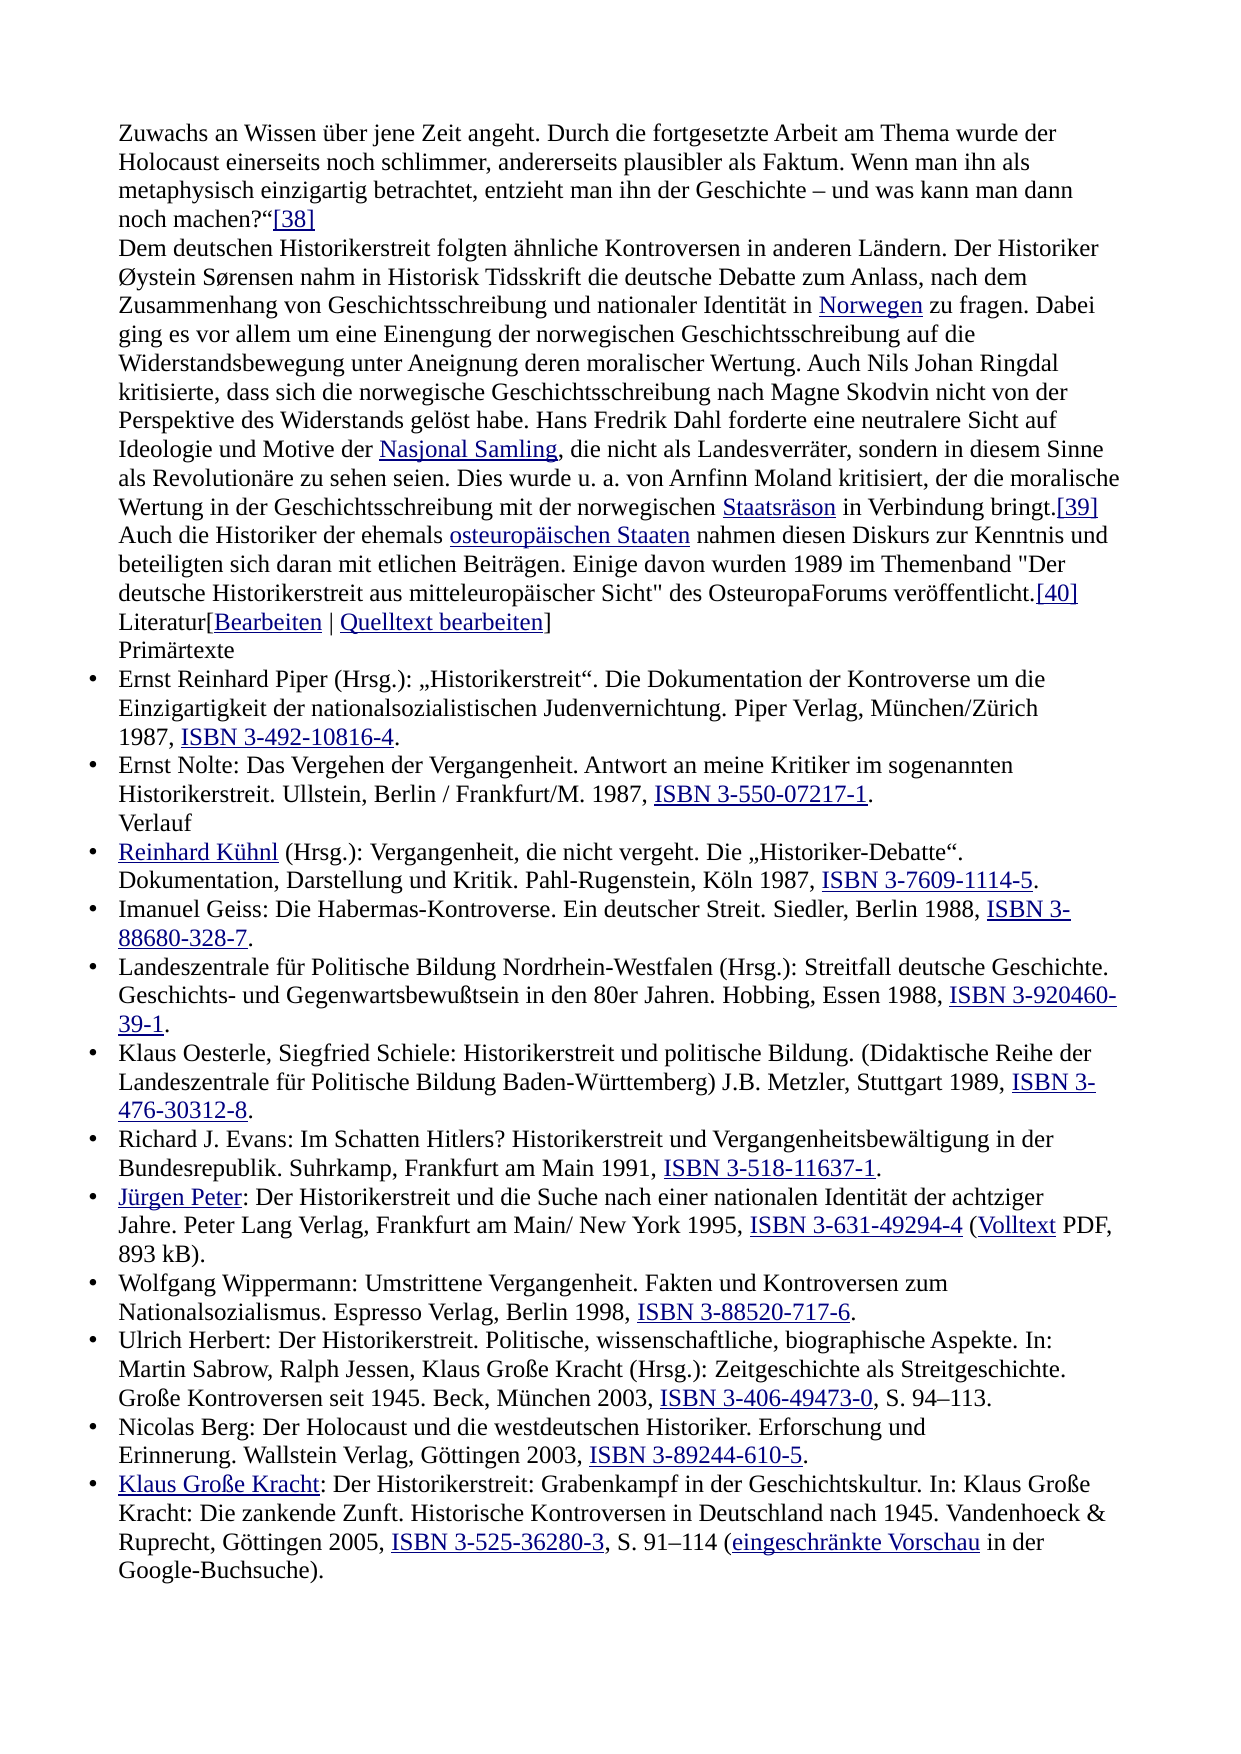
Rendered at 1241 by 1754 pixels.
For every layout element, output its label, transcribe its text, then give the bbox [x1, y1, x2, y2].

text Primärtexte [118, 636, 1122, 664]
list Wolfgang Wippermann: Umstrittene Vergangenheit. Fakten und Kontroversen zum Nationalsozialismus. Espresso Verlag, Berlin 1998, ISBN 3-88520-717-6. [118, 1268, 1122, 1326]
text Dem deutschen Historikerstreit folgten ähnliche Kontroversen in anderen Ländern. Der Historiker Øystein Sørensen nahm in Historisk Tidsskrift die deutsche Debatte zum Anlass, nach dem Zusammenhang von Geschichtsschreibung und nationaler Identität in Norwegen zu fragen. Dabei ging es vor allem um eine Einengung der norwegischen Geschichtsschreibung auf die Widerstandsbewegung unter Aneignung deren moralischer Wertung. Auch Nils Johan Ringdal kritisierte, dass sich die norwegische Geschichtsschreibung nach Magne Skodvin nicht von der Perspektive des Widerstands gelöst habe. Hans Fredrik Dahl forderte eine neutralere Sicht auf Ideologie und Motive der Nasjonal Samling, die nicht als Landesverräter, sondern in diesem Sinne als Revolutionäre zu sehen seien. Dies wurde u. a. von Arnfinn Moland kritisiert, der die moralische Wertung in der Geschichtsschreibung mit der norwegischen Staatsräson in Verbindung bringt.[39] [118, 233, 1122, 521]
text Auch die Historiker der ehemals osteuropäischen Staaten nahmen diesen Diskurs zur Kenntnis und beteiligten sich daran mit etlichen Beiträgen. Einige davon wurden 1989 im Themenband "Der deutsche Historikerstreit aus mitteleuropäischer Sicht" des OsteuropaForums veröffentlicht.[40] [118, 521, 1122, 607]
text Zuwachs an Wissen über jene Zeit angeht. Durch die fortgesetzte Arbeit am Thema wurde der Holocaust einerseits noch schlimmer, andererseits plausibler als Faktum. Wenn man ihn als metaphysisch einzigartig betrachtet, entzieht man ihn der Geschichte – und was kann man dann noch machen?“[38] [118, 118, 1122, 233]
list Richard J. Evans: Im Schatten Hitlers? Historikerstreit und Vergangenheitsbewältigung in der Bundesrepublik. Suhrkamp, Frankfurt am Main 1991, ISBN 3-518-11637-1. [118, 1124, 1122, 1182]
list Reinhard Kühnl (Hrsg.): Vergangenheit, die nicht vergeht. Die „Historiker-Debatte“. Dokumentation, Darstellung und Kritik. Pahl-Rugenstein, Köln 1987, ISBN 3-7609-1114-5. [118, 837, 1122, 894]
list Klaus Oesterle, Siegfried Schiele: Historikerstreit und politische Bildung. (Didaktische Reihe der Landeszentrale für Politische Bildung Baden-Württemberg) J.B. Metzler, Stuttgart 1989, ISBN 3-476-30312-8. [118, 1038, 1122, 1124]
text Literatur[Bearbeiten | Quelltext bearbeiten] [118, 607, 1122, 636]
list Ernst Nolte: Das Vergehen der Vergangenheit. Antwort an meine Kritiker im sogenannten Historikerstreit. Ullstein, Berlin / Frankfurt/M. 1987, ISBN 3-550-07217-1. [118, 751, 1122, 808]
list Landeszentrale für Politische Bildung Nordrhein-Westfalen (Hrsg.): Streitfall deutsche Geschichte. Geschichts- und Gegenwartsbewußtsein in den 80er Jahren. Hobbing, Essen 1988, ISBN 3-920460-39-1. [118, 952, 1122, 1038]
list Nicolas Berg: Der Holocaust und die westdeutschen Historiker. Erforschung und Erinnerung. Wallstein Verlag, Göttingen 2003, ISBN 3-89244-610-5. [118, 1412, 1122, 1469]
list Imanuel Geiss: Die Habermas-Kontroverse. Ein deutscher Streit. Siedler, Berlin 1988, ISBN 3-88680-328-7. [118, 894, 1122, 952]
text Verlauf [118, 808, 1122, 837]
list Ernst Reinhard Piper (Hrsg.): „Historikerstreit“. Die Dokumentation der Kontroverse um die Einzigartigkeit der nationalsozialistischen Judenvernichtung. Piper Verlag, München/Zürich 1987, ISBN 3-492-10816-4. [118, 664, 1122, 751]
list Ulrich Herbert: Der Historikerstreit. Politische, wissenschaftliche, biographische Aspekte. In: Martin Sabrow, Ralph Jessen, Klaus Große Kracht (Hrsg.): Zeitgeschichte als Streitgeschichte. Große Kontroversen seit 1945. Beck, München 2003, ISBN 3-406-49473-0, S. 94–113. [118, 1326, 1122, 1412]
list Klaus Große Kracht: Der Historikerstreit: Grabenkampf in der Geschichtskultur. In: Klaus Große Kracht: Die zankende Zunft. Historische Kontroversen in Deutschland nach 1945. Vandenhoeck & Ruprecht, Göttingen 2005, ISBN 3-525-36280-3, S. 91–114 (eingeschränkte Vorschau in der Google-Buchsuche). [118, 1469, 1122, 1584]
list Jürgen Peter: Der Historikerstreit und die Suche nach einer nationalen Identität der achtziger Jahre. Peter Lang Verlag, Frankfurt am Main/ New York 1995, ISBN 3-631-49294-4 (Volltext PDF, 893 kB). [118, 1182, 1122, 1268]
